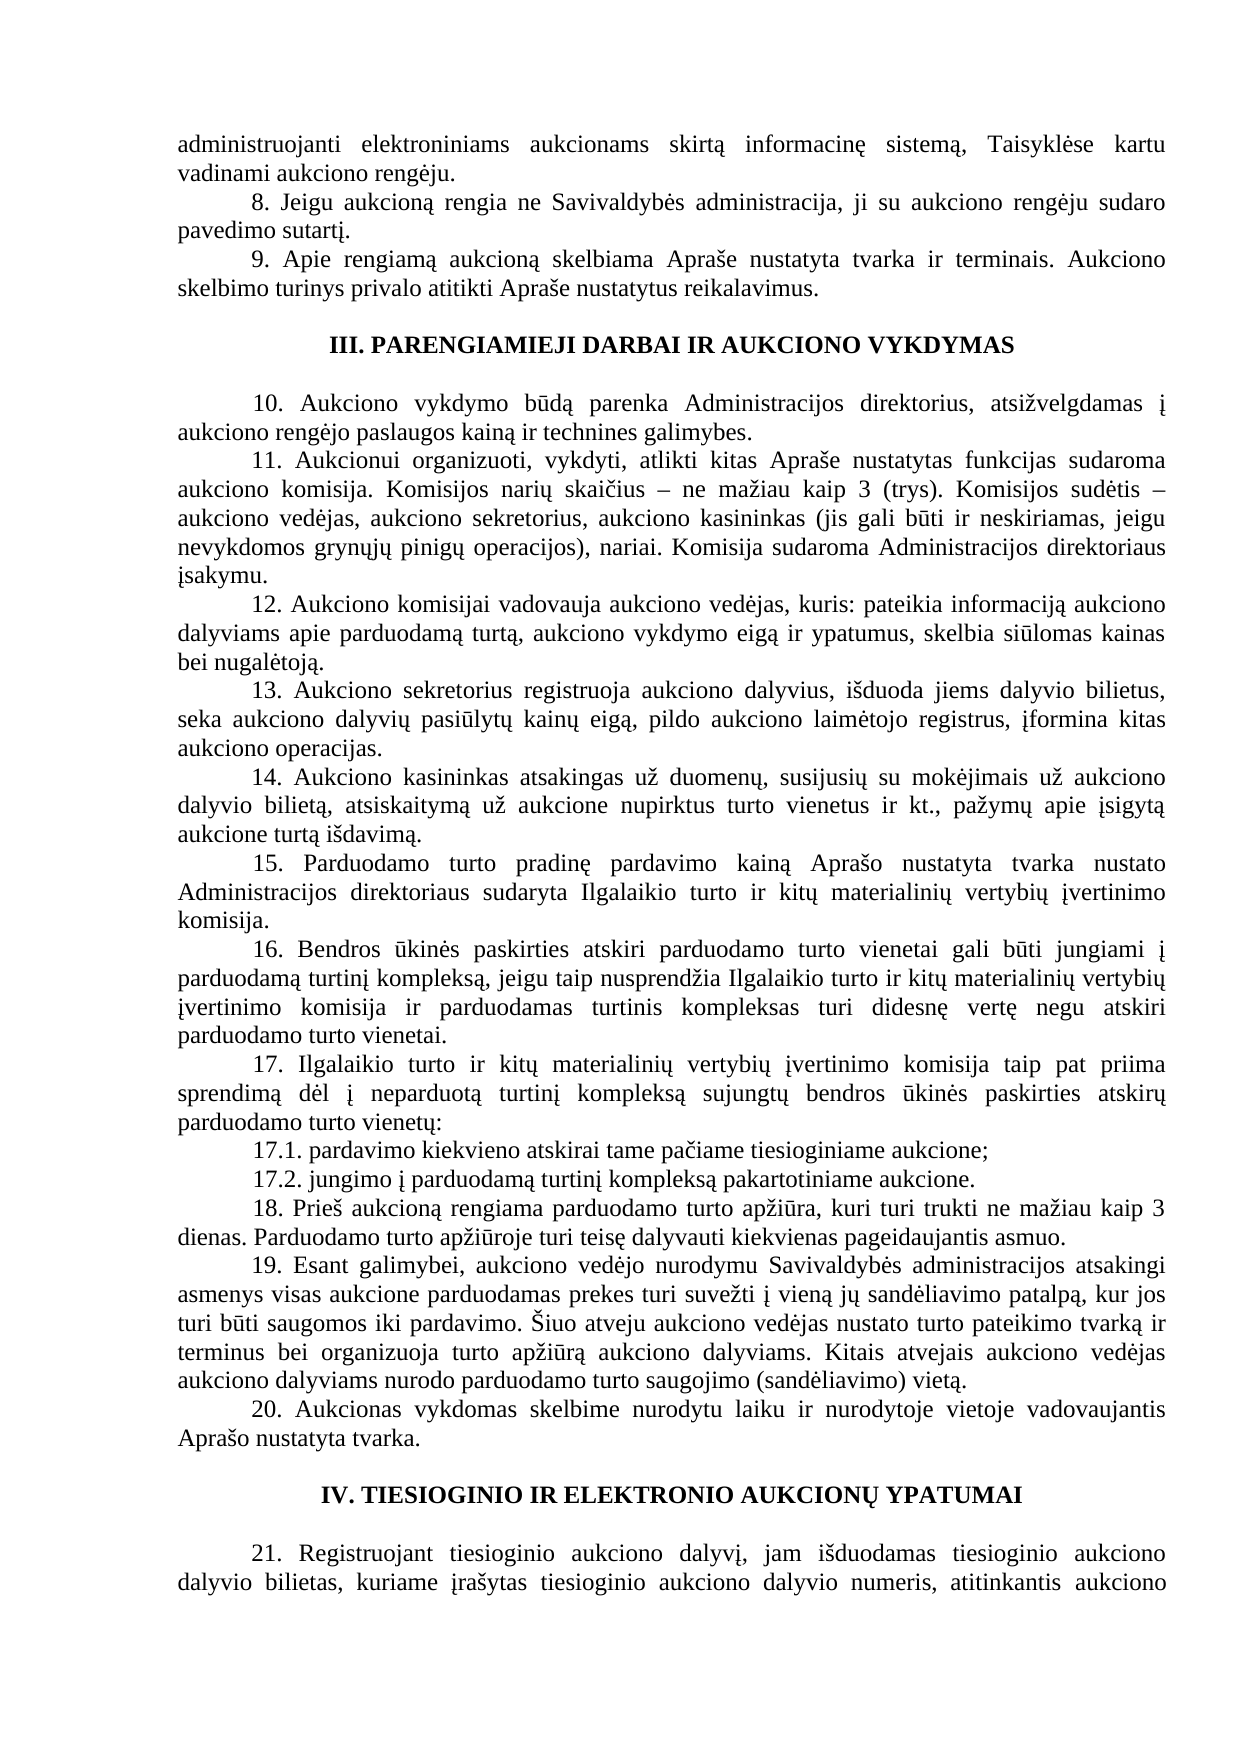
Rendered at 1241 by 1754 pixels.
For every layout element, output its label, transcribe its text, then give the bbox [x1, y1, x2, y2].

text IV. TIESIOGINIO IR ELEKTRONIO AUKCIONŲ YPATUMAI [177, 1480, 1167, 1509]
text 9. Apie rengiamą aukcioną skelbiama Apraše nustatyta tvarka ir terminais. Aukciono skelbimo turinys privalo atitikti Apraše nustatytus reikalavimus. [177, 244, 1167, 302]
text 15. Parduodamo turto pradinę pardavimo kainą Aprašo nustatyta tvarka nustato Administracijos direktoriaus sudaryta Ilgalaikio turto ir kitų materialinių vertybių įvertinimo komisija. [177, 848, 1167, 934]
text 19. Esant galimybei, aukciono vedėjo nurodymu Savivaldybės administracijos atsakingi asmenys visas aukcione parduodamas prekes turi suvežti į vieną jų sandėliavimo patalpą, kur jos turi būti saugomos iki pardavimo. Šiuo atveju aukciono vedėjas nustato turto pateikimo tvarką ir terminus bei organizuoja turto apžiūrą aukciono dalyviams. Kitais atvejais aukciono vedėjas aukciono dalyviams nurodo parduodamo turto saugojimo (sandėliavimo) vietą. [177, 1250, 1167, 1394]
text administruojanti elektroniniams aukcionams skirtą informacinę sistemą, Taisyklėse kartu vadinami aukciono rengėju. [177, 129, 1167, 187]
text 17.1. pardavimo kiekvieno atskirai tame pačiame tiesioginiame aukcione; [177, 1135, 1167, 1164]
text 21. Registruojant tiesioginio aukciono dalyvį, jam išduodamas tiesioginio aukciono dalyvio bilietas, kuriame įrašytas tiesioginio aukciono dalyvio numeris, atitinkantis aukciono [177, 1538, 1167, 1595]
text 16. Bendros ūkinės paskirties atskiri parduodamo turto vienetai gali būti jungiami į parduodamą turtinį kompleksą, jeigu taip nusprendžia Ilgalaikio turto ir kitų materialinių vertybių įvertinimo komisija ir parduodamas turtinis kompleksas turi didesnę vertę negu atskiri parduodamo turto vienetai. [177, 934, 1167, 1049]
text 11. Aukcionui organizuoti, vykdyti, atlikti kitas Apraše nustatytas funkcijas sudaroma aukciono komisija. Komisijos narių skaičius – ne mažiau kaip 3 (trys). Komisijos sudėtis – aukciono vedėjas, aukciono sekretorius, aukciono kasininkas (jis gali būti ir neskiriamas, jeigu nevykdomos grynųjų pinigų operacijos), nariai. Komisija sudaroma Administracijos direktoriaus įsakymu. [177, 445, 1167, 589]
text 17. Ilgalaikio turto ir kitų materialinių vertybių įvertinimo komisija taip pat priima sprendimą dėl į neparduotą turtinį kompleksą sujungtų bendros ūkinės paskirties atskirų parduodamo turto vienetų: [177, 1049, 1167, 1135]
text 12. Aukciono komisijai vadovauja aukciono vedėjas, kuris: pateikia informaciją aukciono dalyviams apie parduodamą turtą, aukciono vykdymo eigą ir ypatumus, skelbia siūlomas kainas bei nugalėtoją. [177, 589, 1167, 675]
text III. PARENGIAMIEJI DARBAI IR AUKCIONO VYKDYMAS [177, 330, 1167, 359]
text 20. Aukcionas vykdomas skelbime nurodytu laiku ir nurodytoje vietoje vadovaujantis Aprašo nustatyta tvarka. [177, 1394, 1167, 1452]
text 14. Aukciono kasininkas atsakingas už duomenų, susijusių su mokėjimais už aukciono dalyvio bilietą, atsiskaitymą už aukcione nupirktus turto vienetus ir kt., pažymų apie įsigytą aukcione turtą išdavimą. [177, 762, 1167, 848]
text 10. Aukciono vykdymo būdą parenka Administracijos direktorius, atsižvelgdamas į aukciono rengėjo paslaugos kainą ir technines galimybes. [177, 388, 1167, 445]
text 18. Prieš aukcioną rengiama parduodamo turto apžiūra, kuri turi trukti ne mažiau kaip 3 dienas. Parduodamo turto apžiūroje turi teisę dalyvauti kiekvienas pageidaujantis asmuo. [177, 1193, 1167, 1250]
text 13. Aukciono sekretorius registruoja aukciono dalyvius, išduoda jiems dalyvio bilietus, seka aukciono dalyvių pasiūlytų kainų eigą, pildo aukciono laimėtojo registrus, įformina kitas aukciono operacijas. [177, 675, 1167, 762]
text 17.2. jungimo į parduodamą turtinį kompleksą pakartotiniame aukcione. [177, 1164, 1167, 1193]
text 8. Jeigu aukcioną rengia ne Savivaldybės administracija, ji su aukciono rengėju sudaro pavedimo sutartį. [177, 187, 1167, 244]
